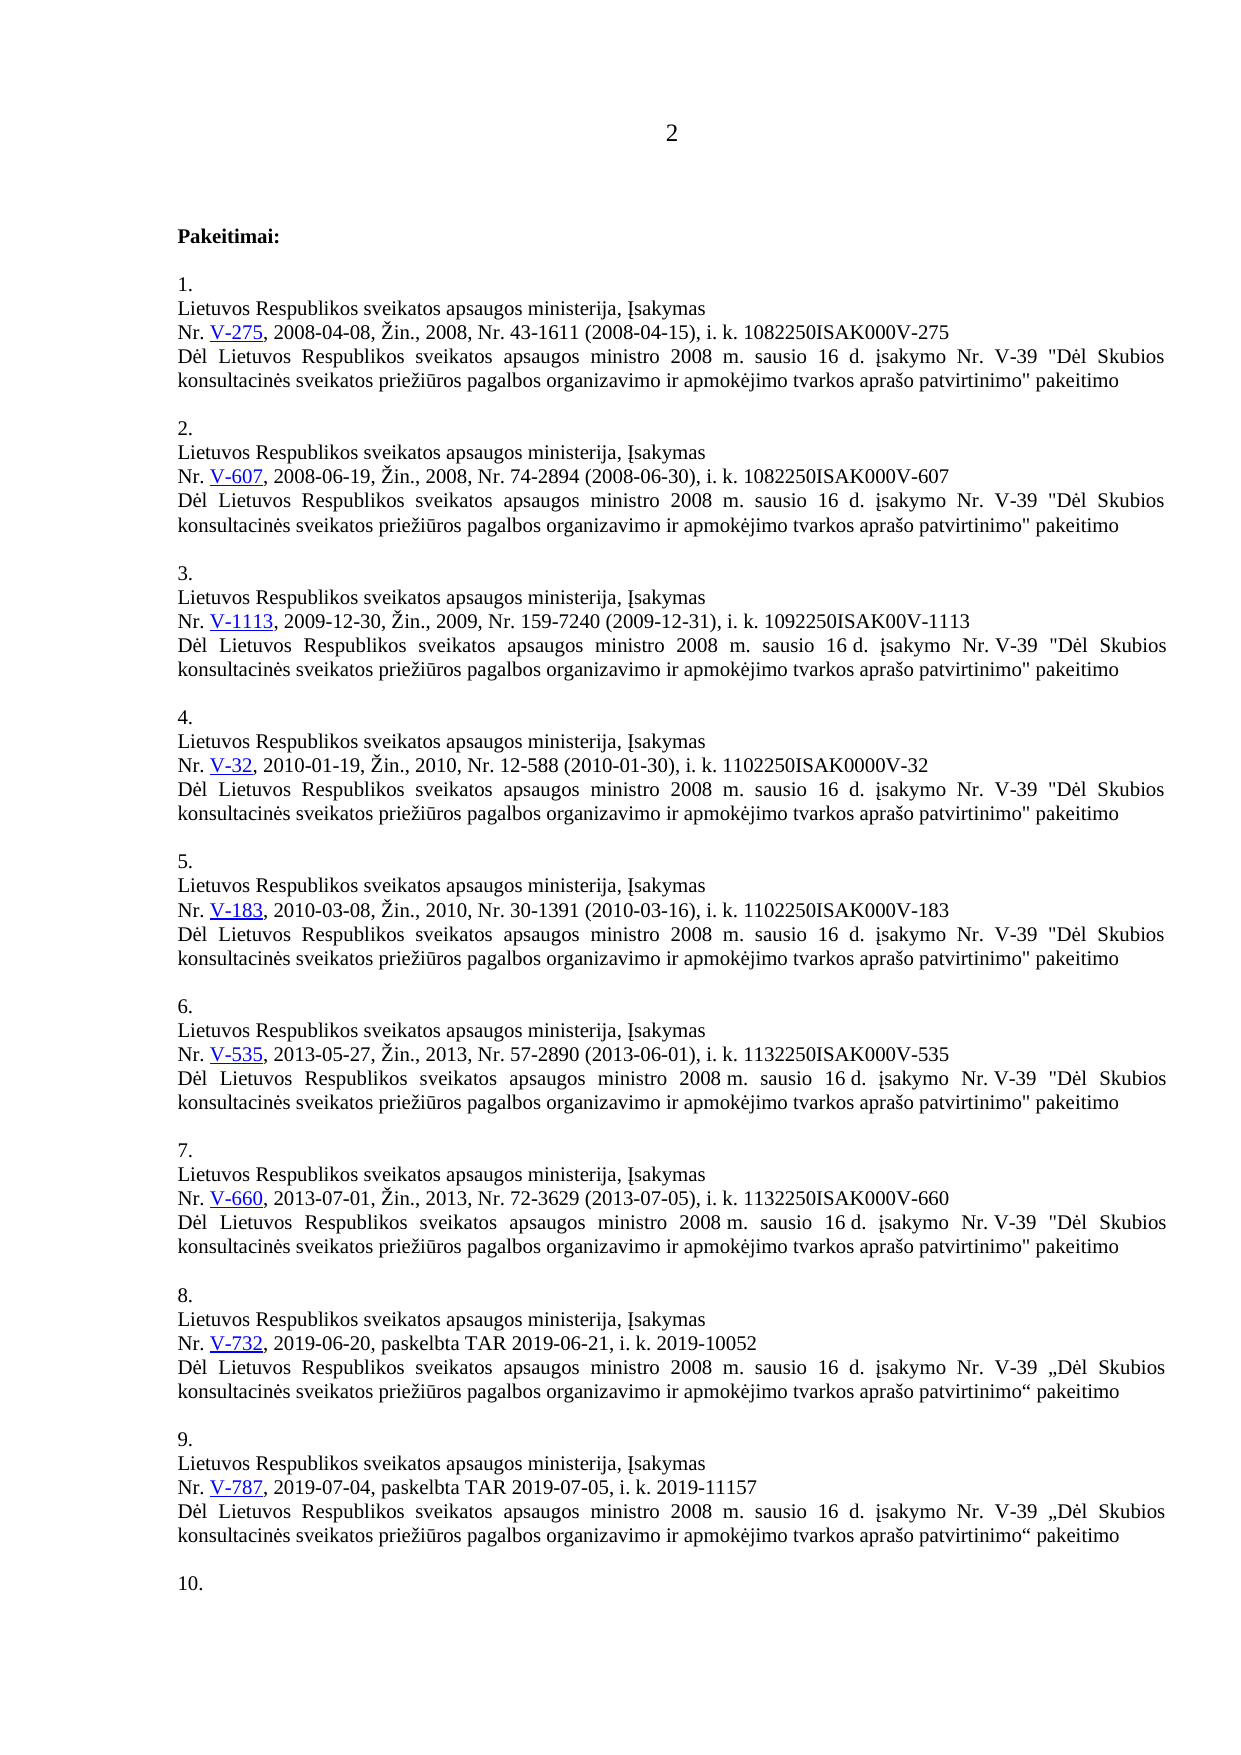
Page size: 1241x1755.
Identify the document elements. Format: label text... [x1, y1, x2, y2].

text Lietuvos Respublikos sveikatos apsaugos ministerija, Įsakymas [177, 1307, 1167, 1331]
text Lietuvos Respublikos sveikatos apsaugos ministerija, Įsakymas [177, 440, 1167, 464]
text Dėl Lietuvos Respublikos sveikatos apsaugos ministro 2008 m. sausio 16 d. įsakymo Nr. V-39 "Dėl Skubios konsultacinės sveikatos priežiūros pagalbos organizavimo ir apmokėjimo tvarkos aprašo patvirtinimo" pakeitimo [177, 777, 1167, 825]
text Nr. V-660, 2013-07-01, Žin., 2013, Nr. 72-3629 (2013-07-05), i. k. 1132250ISAK000V-660 [177, 1186, 1167, 1210]
text Lietuvos Respublikos sveikatos apsaugos ministerija, Įsakymas [177, 873, 1167, 897]
text Nr. V-535, 2013-05-27, Žin., 2013, Nr. 57-2890 (2013-06-01), i. k. 1132250ISAK000V-535 [177, 1042, 1167, 1066]
text Dėl Lietuvos Respublikos sveikatos apsaugos ministro 2008 m. sausio 16 d. įsakymo Nr. V-39 "Dėl Skubios konsultacinės sveikatos priežiūros pagalbos organizavimo ir apmokėjimo tvarkos aprašo patvirtinimo" pakeitimo [177, 922, 1167, 970]
text 5. [177, 849, 1167, 873]
text Dėl Lietuvos Respublikos sveikatos apsaugos ministro 2008 m. sausio 16 d. įsakymo Nr. V-39 „Dėl Skubios konsultacinės sveikatos priežiūros pagalbos organizavimo ir apmokėjimo tvarkos aprašo patvirtinimo“ pakeitimo [177, 1499, 1167, 1547]
text 9. [177, 1427, 1167, 1451]
text 7. [177, 1138, 1167, 1162]
text Nr. V-732, 2019-06-20, paskelbta TAR 2019-06-21, i. k. 2019-10052 [177, 1331, 1167, 1355]
text Dėl Lietuvos Respublikos sveikatos apsaugos ministro 2008 m. sausio 16 d. įsakymo Nr. V-39 "Dėl Skubios konsultacinės sveikatos priežiūros pagalbos organizavimo ir apmokėjimo tvarkos aprašo patvirtinimo" pakeitimo [177, 344, 1167, 392]
text Dėl Lietuvos Respublikos sveikatos apsaugos ministro 2008 m. sausio 16 d. įsakymo Nr. V-39 „Dėl Skubios konsultacinės sveikatos priežiūros pagalbos organizavimo ir apmokėjimo tvarkos aprašo patvirtinimo“ pakeitimo [177, 1355, 1167, 1403]
text 4. [177, 705, 1167, 729]
text 8. [177, 1282, 1167, 1307]
text Pakeitimai: [177, 224, 1167, 248]
text 1. [177, 272, 1167, 296]
text Nr. V-183, 2010-03-08, Žin., 2010, Nr. 30-1391 (2010-03-16), i. k. 1102250ISAK000V-183 [177, 897, 1167, 922]
text Dėl Lietuvos Respublikos sveikatos apsaugos ministro 2008 m. sausio 16 d. įsakymo Nr. V-39 "Dėl Skubios konsultacinės sveikatos priežiūros pagalbos organizavimo ir apmokėjimo tvarkos aprašo patvirtinimo" pakeitimo [177, 633, 1167, 681]
text Lietuvos Respublikos sveikatos apsaugos ministerija, Įsakymas [177, 1018, 1167, 1042]
text 2. [177, 416, 1167, 440]
text Dėl Lietuvos Respublikos sveikatos apsaugos ministro 2008 m. sausio 16 d. įsakymo Nr. V-39 "Dėl Skubios konsultacinės sveikatos priežiūros pagalbos organizavimo ir apmokėjimo tvarkos aprašo patvirtinimo" pakeitimo [177, 1210, 1167, 1258]
text Lietuvos Respublikos sveikatos apsaugos ministerija, Įsakymas [177, 585, 1167, 609]
text Nr. V-32, 2010-01-19, Žin., 2010, Nr. 12-588 (2010-01-30), i. k. 1102250ISAK0000V-32 [177, 753, 1167, 777]
text 10. [177, 1571, 1167, 1595]
text 3. [177, 561, 1167, 585]
text Lietuvos Respublikos sveikatos apsaugos ministerija, Įsakymas [177, 296, 1167, 320]
text Nr. V-607, 2008-06-19, Žin., 2008, Nr. 74-2894 (2008-06-30), i. k. 1082250ISAK000V-607 [177, 464, 1167, 488]
text 6. [177, 994, 1167, 1018]
text Nr. V-275, 2008-04-08, Žin., 2008, Nr. 43-1611 (2008-04-15), i. k. 1082250ISAK000V-275 [177, 320, 1167, 344]
text Nr. V-1113, 2009-12-30, Žin., 2009, Nr. 159-7240 (2009-12-31), i. k. 1092250ISAK00V-1113 [177, 609, 1167, 633]
text Dėl Lietuvos Respublikos sveikatos apsaugos ministro 2008 m. sausio 16 d. įsakymo Nr. V-39 "Dėl Skubios konsultacinės sveikatos priežiūros pagalbos organizavimo ir apmokėjimo tvarkos aprašo patvirtinimo" pakeitimo [177, 488, 1167, 537]
text Lietuvos Respublikos sveikatos apsaugos ministerija, Įsakymas [177, 1162, 1167, 1186]
text Lietuvos Respublikos sveikatos apsaugos ministerija, Įsakymas [177, 1451, 1167, 1475]
text Lietuvos Respublikos sveikatos apsaugos ministerija, Įsakymas [177, 729, 1167, 753]
text Dėl Lietuvos Respublikos sveikatos apsaugos ministro 2008 m. sausio 16 d. įsakymo Nr. V-39 "Dėl Skubios konsultacinės sveikatos priežiūros pagalbos organizavimo ir apmokėjimo tvarkos aprašo patvirtinimo" pakeitimo [177, 1066, 1167, 1114]
text Nr. V-787, 2019-07-04, paskelbta TAR 2019-07-05, i. k. 2019-11157 [177, 1475, 1167, 1499]
